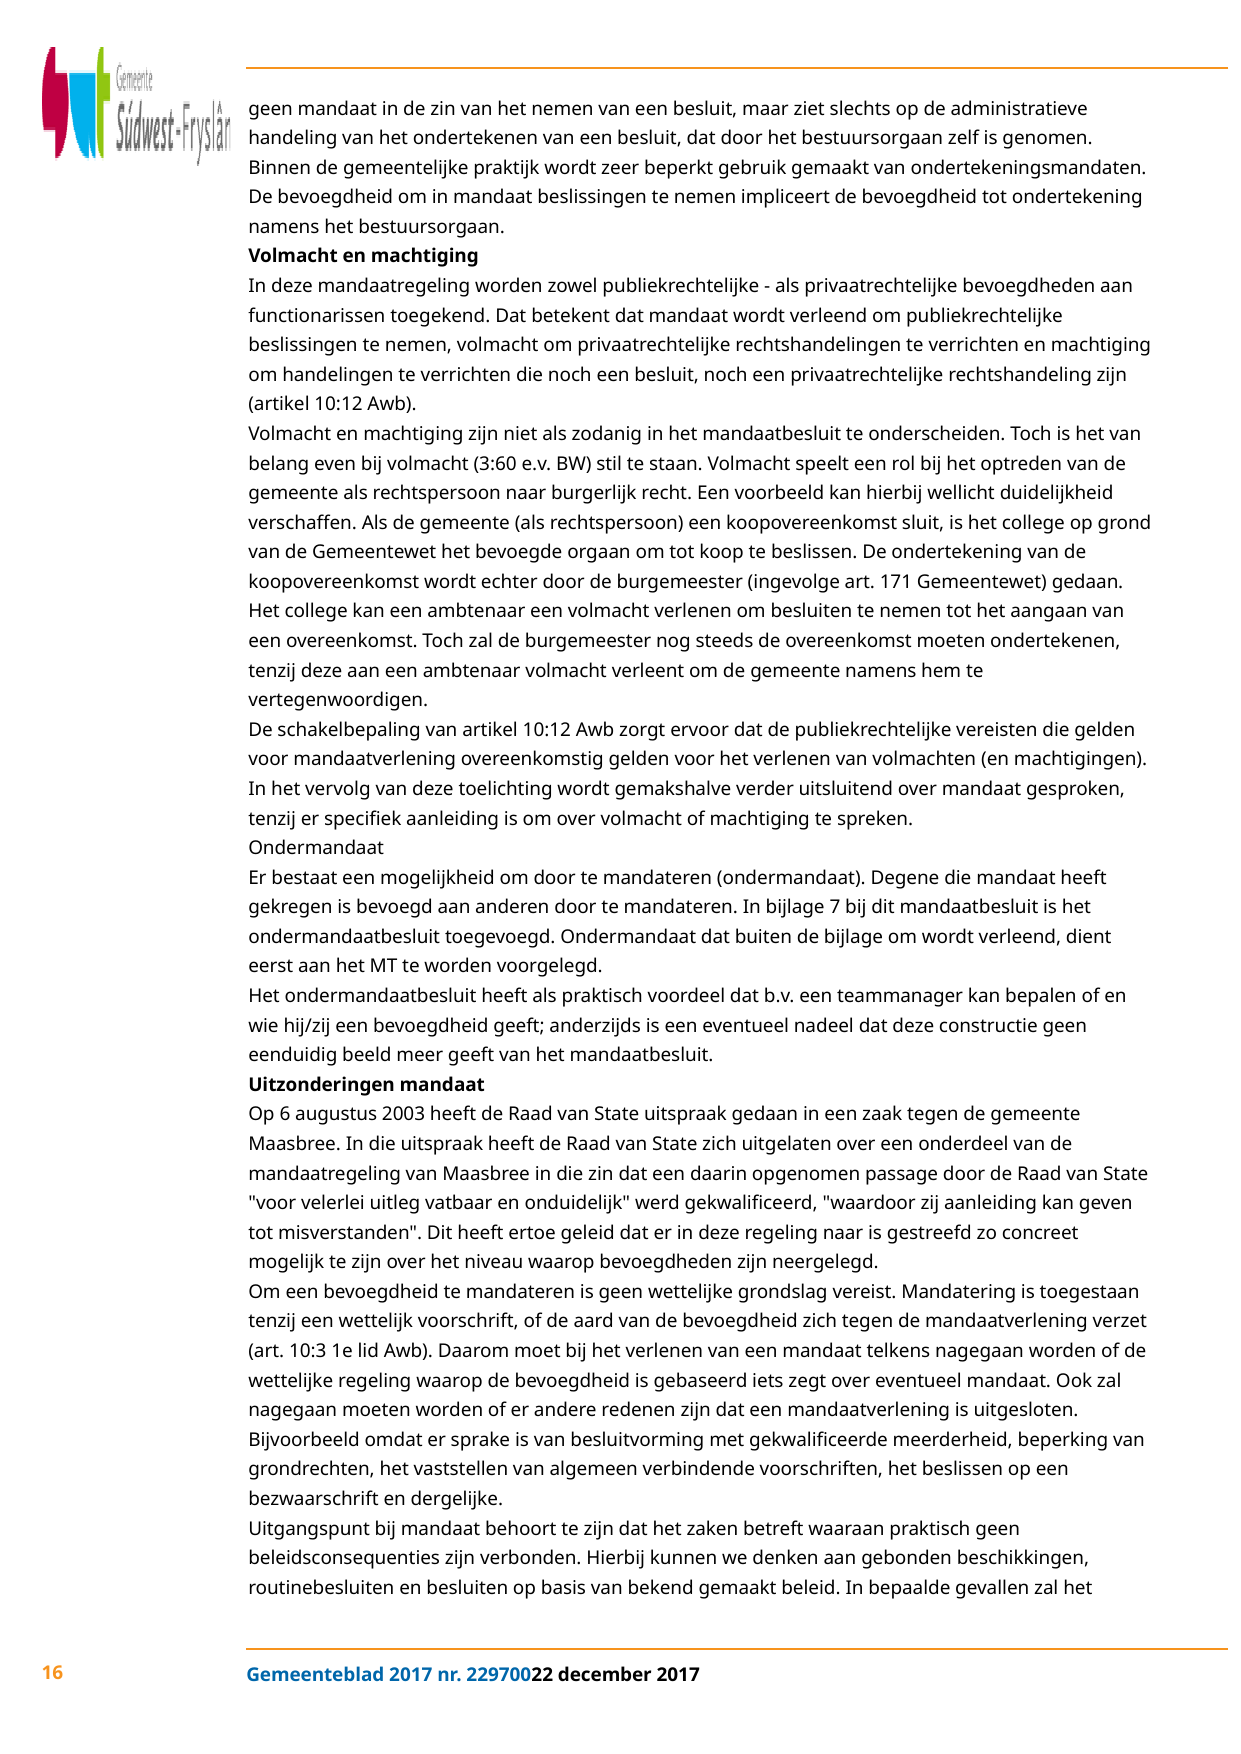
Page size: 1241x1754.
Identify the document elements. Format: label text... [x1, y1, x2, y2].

text Op 6 augustus 2003 heeft de Raad van State uitspraak gedaan in een zaak tegen de gemeente Maasbree. In die uitspraak heeft de Raad van State zich uitgelaten over een onderdeel van de mandaatregeling van Maasbree in die zin dat een daarin opgenomen passage door de Raad van State "voor velerlei uitleg vatbaar en onduidelijk" werd gekwalificeerd, "waardoor zij aanleiding kan geven tot misverstanden". Dit heeft ertoe geleid dat er in deze regeling naar is gestreefd zo concreet mogelijk te zijn over het niveau waarop bevoegdheden zijn neergelegd. [248, 1101, 1152, 1274]
text Het ondermandaatbesluit heeft als praktisch voordeel dat b.v. een teammanager kan bepalen of en wie hij/zij een bevoegdheid geeft; anderzijds is een eventueel nadeel dat deze constructie geen eenduidig beeld meer geeft van het mandaatbesluit. [248, 982, 1152, 1067]
text De schakelbepaling van artikel 10:12 Awb zorgt ervoor dat de publiekrechtelijke vereisten die gelden voor mandaatverlening overeenkomstig gelden voor het verlenen van volmachten (en machtigingen). In het vervolg van deze toelichting wordt gemakshalve verder uitsluitend over mandaat gesproken, tenzij er specifiek aanleiding is om over volmacht of machtiging te spreken. [248, 716, 1152, 831]
picture [41, 47, 231, 172]
text In deze mandaatregeling worden zowel publiekrechtelijke - als privaatrechtelijke bevoegdheden aan functionarissen toegekend. Dat betekent dat mandaat wordt verleend om publiekrechtelijke beslissingen te nemen, volmacht om privaatrechtelijke rechtshandelingen te verrichten en machtiging om handelingen te verrichten die noch een besluit, noch een privaatrechtelijke rechtshandeling zijn (artikel 10:12 Awb). [248, 272, 1152, 416]
text Om een bevoegdheid te mandateren is geen wettelijke grondslag vereist. Mandatering is toegestaan tenzij een wettelijk voorschrift, of de aard van de bevoegdheid zich tegen de mandaatverlening verzet (art. 10:3 1e lid Awb). Daarom moet bij het verlenen van een mandaat telkens nagegaan worden of de wettelijke regeling waarop de bevoegdheid is gebaseerd iets zegt over eventueel mandaat. Ook zal nagegaan moeten worden of er andere redenen zijn dat een mandaatverlening is uitgesloten. Bijvoorbeeld omdat er sprake is van besluitvorming met gekwalificeerde meerderheid, beperking van grondrechten, het vaststellen van algemeen verbindende voorschriften, het beslissen op een bezwaarschrift en dergelijke. [248, 1278, 1152, 1511]
text geen mandaat in de zin van het nemen van een besluit, maar ziet slechts op de administratieve handeling van het ondertekenen van een besluit, dat door het bestuursorgaan zelf is genomen. Binnen de gemeentelijke praktijk wordt zeer beperkt gebruik gemaakt van ondertekeningsmandaten. [248, 95, 1152, 180]
text Er bestaat een mogelijkheid om door te mandateren (ondermandaat). Degene die mandaat heeft gekregen is bevoegd aan anderen door te mandateren. In bijlage 7 bij dit mandaatbesluit is het ondermandaatbesluit toegevoegd. Ondermandaat dat buiten de bijlage om wordt verleend, dient eerst aan het MT te worden voorgelegd. [248, 864, 1152, 978]
text Uitzonderingen mandaat [248, 1071, 1152, 1097]
text Ondermandaat [248, 834, 1152, 860]
text Volmacht en machtiging [248, 243, 1152, 268]
text De bevoegdheid om in mandaat beslissingen te nemen impliceert de bevoegdheid tot ondertekening namens het bestuursorgaan. [248, 183, 1152, 239]
text Volmacht en machtiging zijn niet als zodanig in het mandaatbesluit te onderscheiden. Toch is het van belang even bij volmacht (3:60 e.v. BW) stil te staan. Volmacht speelt een rol bij het optreden van de gemeente als rechtspersoon naar burgerlijk recht. Een voorbeeld kan hierbij wellicht duidelijkheid verschaffen. Als de gemeente (als rechtspersoon) een koopovereenkomst sluit, is het college op grond van de Gemeentewet het bevoegde orgaan om tot koop te beslissen. De ondertekening van de koopovereenkomst wordt echter door de burgemeester (ingevolge art. 171 Gemeentewet) gedaan. Het college kan een ambtenaar een volmacht verlenen om besluiten te nemen tot het aangaan van een overeenkomst. Toch zal de burgemeester nog steeds de overeenkomst moeten ondertekenen, tenzij deze aan een ambtenaar volmacht verleent om de gemeente namens hem te vertegenwoordigen. [248, 420, 1152, 712]
text Uitgangspunt bij mandaat behoort te zijn dat het zaken betreft waaraan praktisch geen beleidsconsequenties zijn verbonden. Hierbij kunnen we denken aan gebonden beschikkingen, routinebesluiten en besluiten op basis van bekend gemaakt beleid. In bepaalde gevallen zal het [248, 1515, 1152, 1600]
